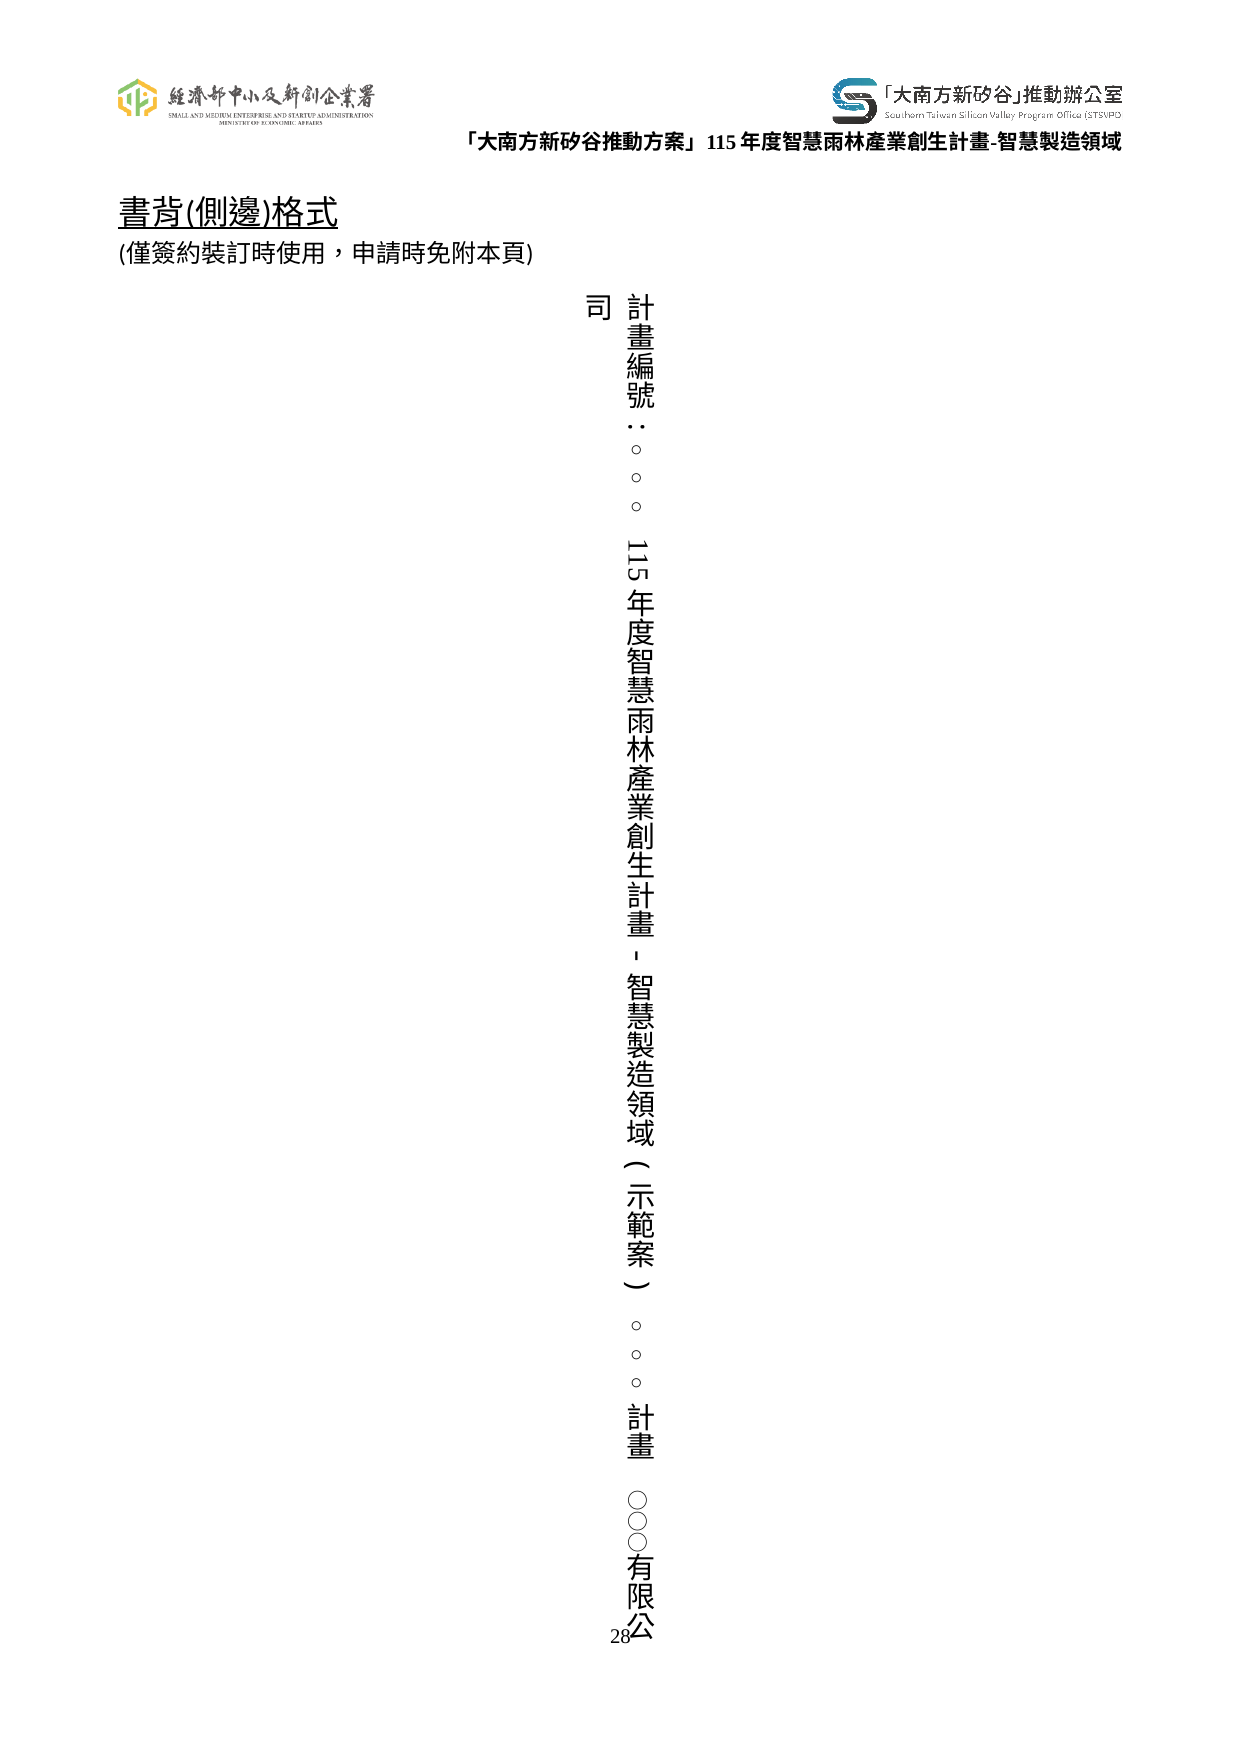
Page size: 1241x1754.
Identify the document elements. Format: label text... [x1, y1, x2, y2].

text (僅簽約裝訂時使用，申請時免附本頁) [118, 234, 1122, 270]
text 書背(側邊)格式 [118, 186, 1122, 234]
